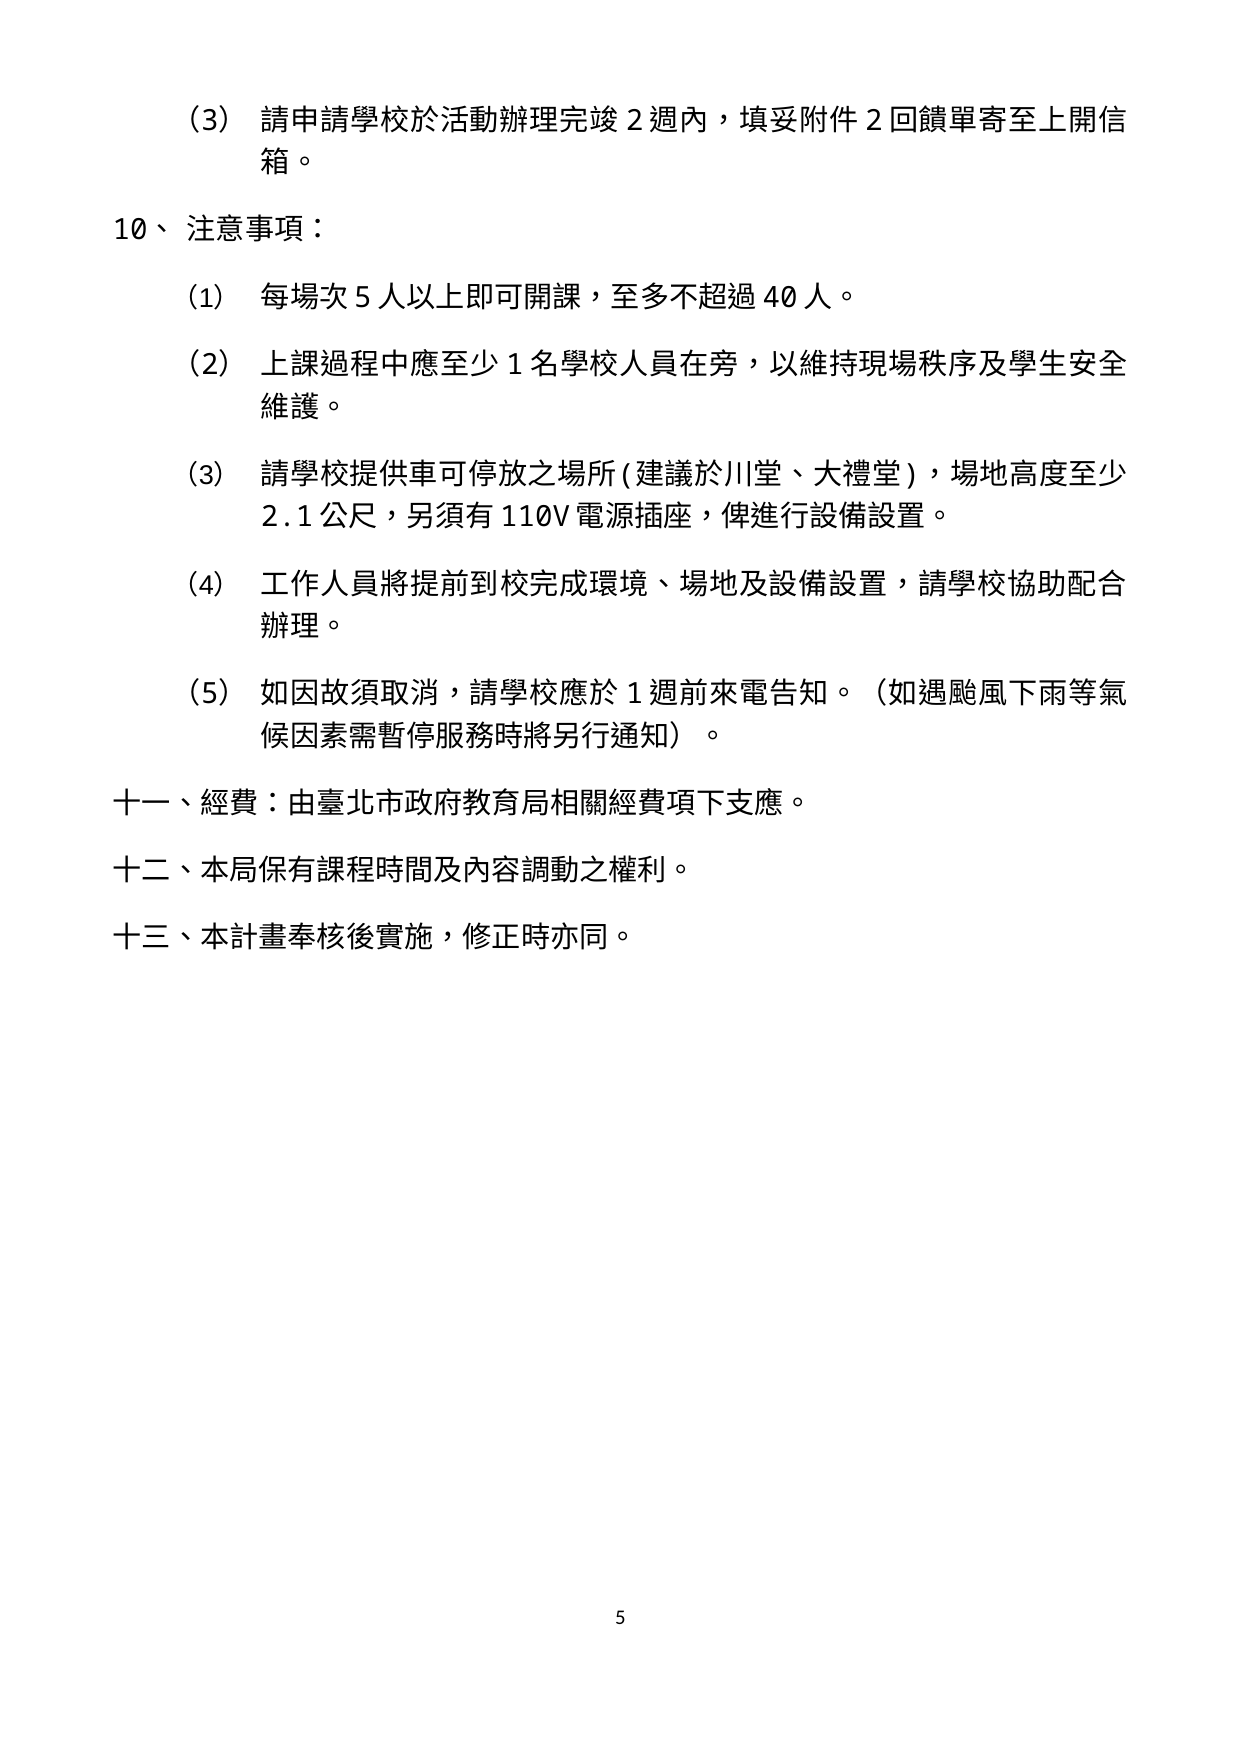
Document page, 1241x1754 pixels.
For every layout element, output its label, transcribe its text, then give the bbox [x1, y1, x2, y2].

list 請學校提供車可停放之場所(建議於川堂、大禮堂)，場地高度至少2.1公尺，另須有110V電源插座，俾進行設備設置。 [172, 450, 1128, 535]
list 工作人員將提前到校完成環境、場地及設備設置，請學校協助配合辦理。 [172, 560, 1128, 645]
list 注意事項： [112, 206, 1128, 248]
text 十三、本計畫奉核後實施，修正時亦同。 [112, 914, 1128, 956]
text 十二、本局保有課程時間及內容調動之權利。 [112, 847, 1128, 889]
list 上課過程中應至少1名學校人員在旁，以維持現場秩序及學生安全維護。 [172, 341, 1128, 425]
list 如因故須取消，請學校應於1週前來電告知。（如遇颱風下雨等氣候因素需暫停服務時將另行通知）。 [172, 670, 1128, 754]
list 每場次5人以上即可開課，至多不超過40人。 [172, 273, 1128, 316]
text 十一、經費：由臺北市政府教育局相關經費項下支應。 [112, 779, 1128, 822]
list 請申請學校於活動辦理完竣2週內，填妥附件2回饋單寄至上開信箱。 [172, 96, 1128, 181]
